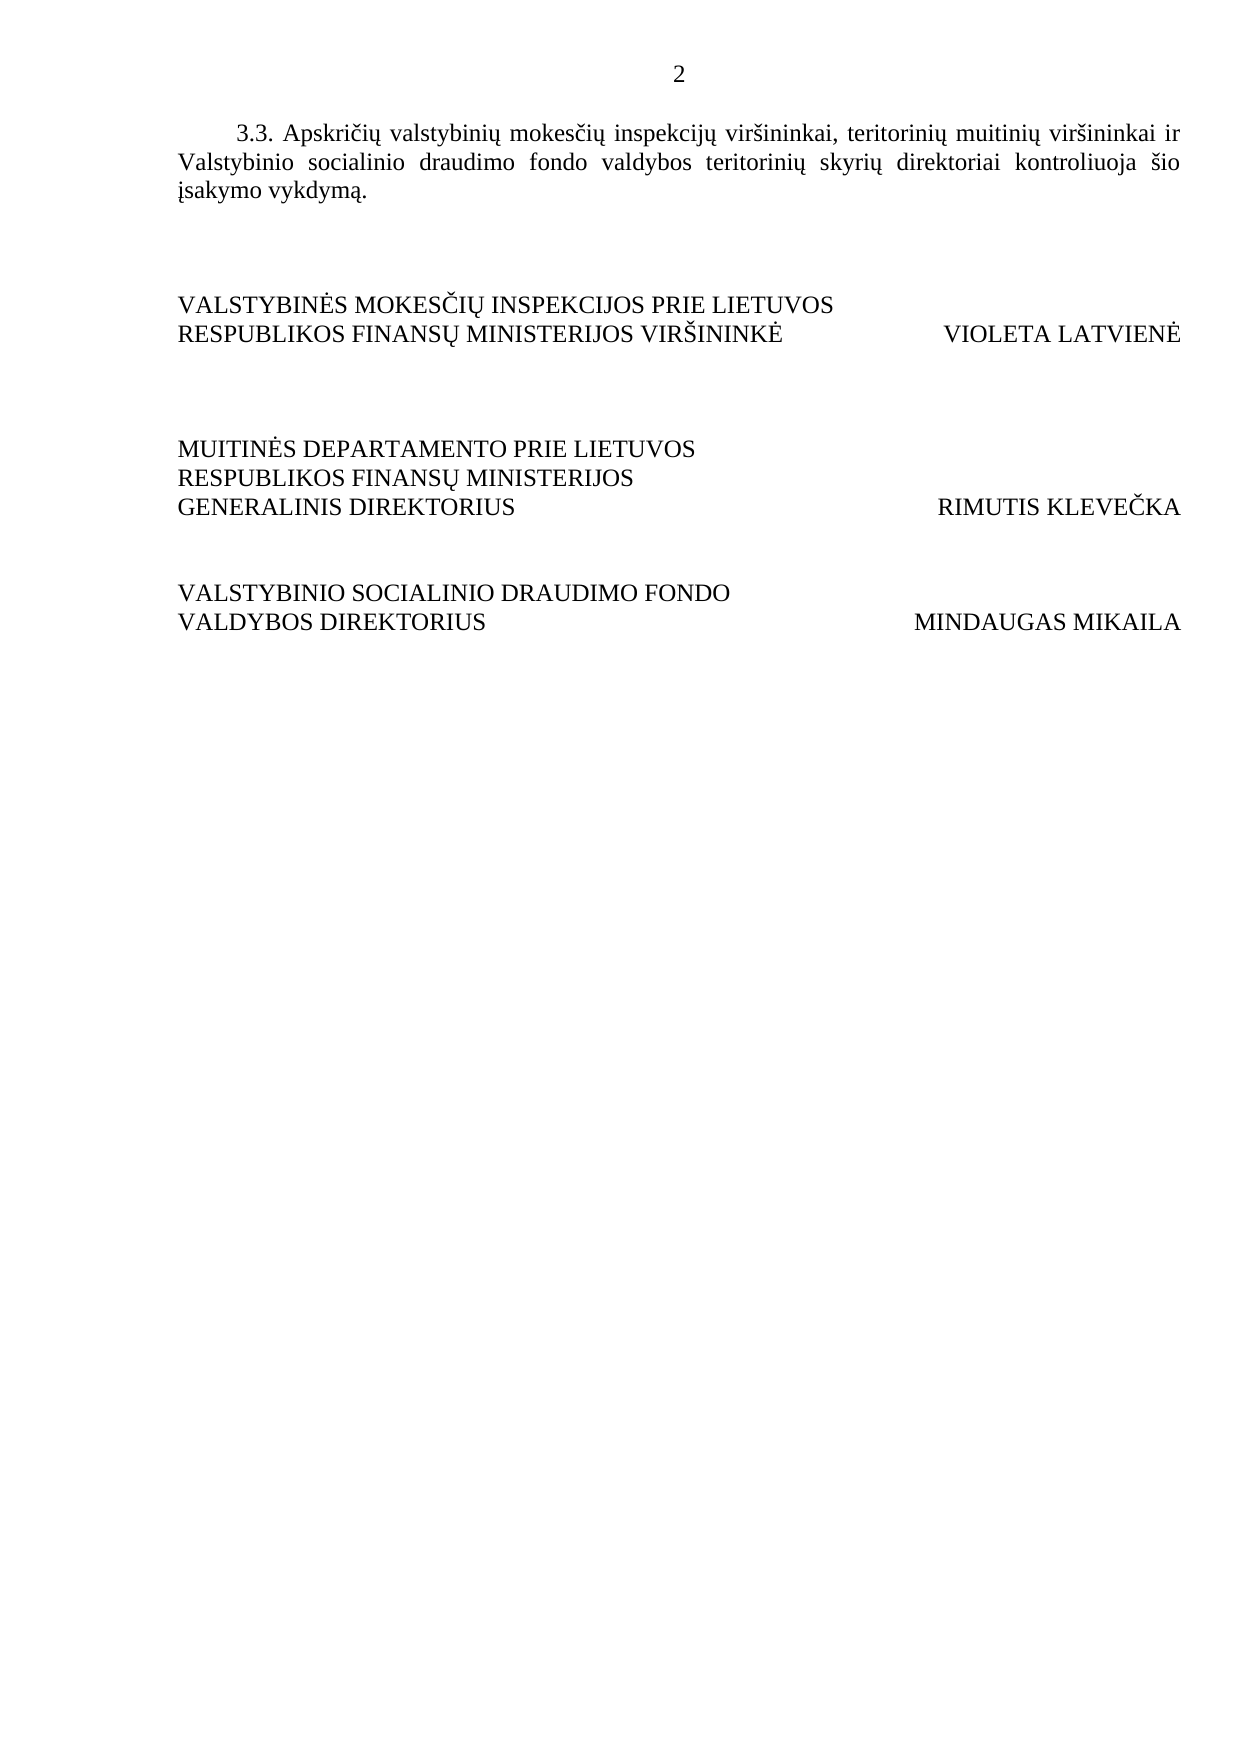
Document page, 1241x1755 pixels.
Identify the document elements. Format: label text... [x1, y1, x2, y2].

text VALSTYBINIO SOCIALINIO DRAUDIMO FONDO [177, 578, 1181, 607]
text RESPUBLIKOS FINANSŲ MINISTERIJOS [177, 463, 1181, 492]
text GENERALINIS DIREKTORIUS RIMUTIS KLEVEČKA [177, 492, 1181, 521]
text 3.3. Apskričių valstybinių mokesčių inspekcijų viršininkai, teritorinių muitinių viršininkai ir Valstybinio socialinio draudimo fondo valdybos teritorinių skyrių direktoriai kontroliuoja šio įsakymo vykdymą. [177, 118, 1181, 204]
text VALDYBOS DIREKTORIUS MINDAUGAS MIKAILA [177, 607, 1181, 636]
text MUITINĖS DEPARTAMENTO PRIE LIETUVOS [177, 434, 1181, 463]
text RESPUBLIKOS FINANSŲ MINISTERIJOS VIRŠININKĖ VIOLETA LATVIENĖ [177, 319, 1181, 348]
text VALSTYBINĖS MOKESČIŲ INSPEKCIJOS PRIE LIETUVOS [177, 291, 1181, 319]
